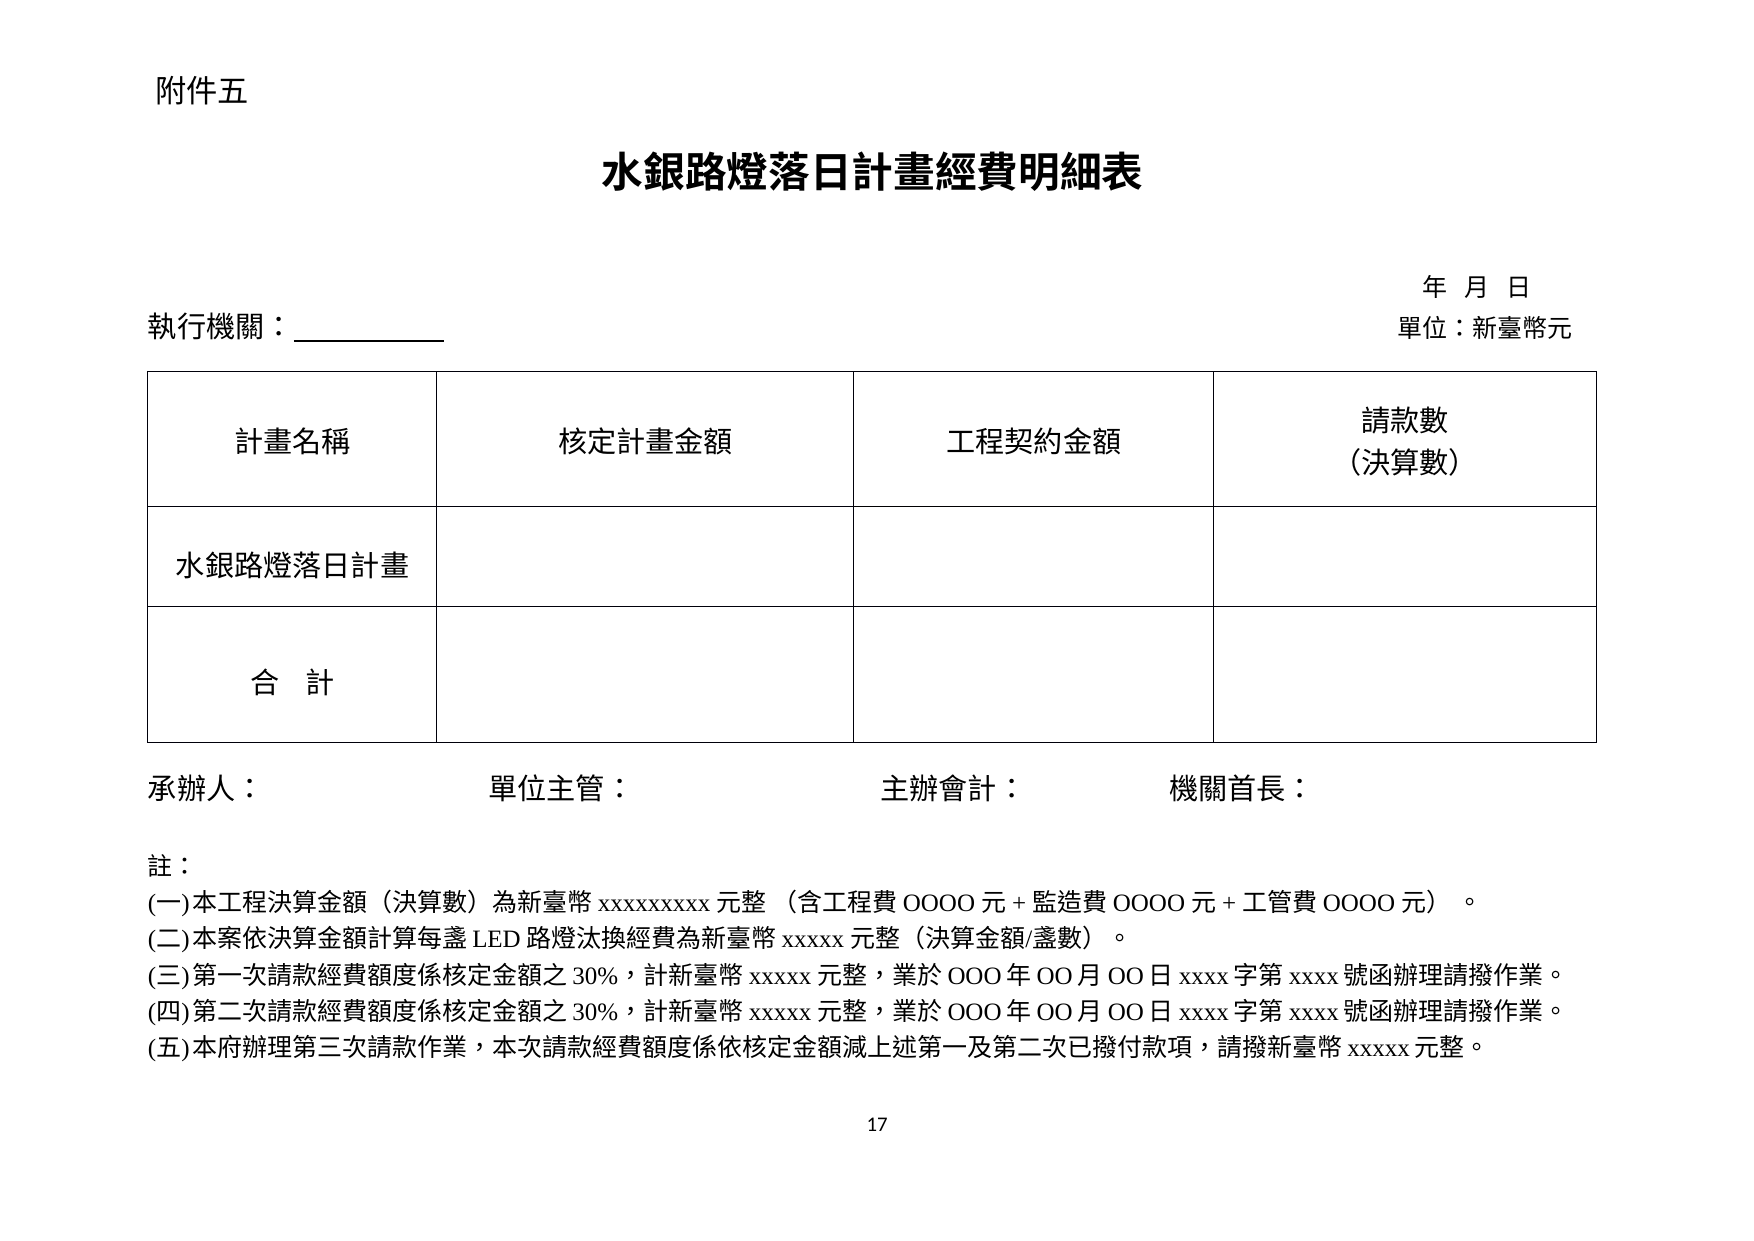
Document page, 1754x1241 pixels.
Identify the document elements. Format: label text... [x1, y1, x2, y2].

list 第二次請款經費額度係核定金額之30%，計新臺幣 xxxxx 元整，業於OOO年OO月OO日xxxx字第xxxx號函辦理請撥作業。 [148, 991, 1606, 1028]
table_cell [854, 507, 1213, 606]
table_cell [1214, 607, 1596, 742]
table_header 工程契約金額 [854, 372, 1213, 506]
text 附件五 [148, 46, 1606, 121]
list 本工程決算金額（決算數）為新臺幣 xxxxxxxxx 元整 （含工程費 OOOO 元 + 監造費 OOOO 元 + 工管費 OOOO 元） 。 [148, 883, 1606, 919]
table_header 計畫名稱 [148, 372, 436, 506]
table_cell 水銀路燈落日計畫 [148, 507, 436, 606]
table_cell [854, 607, 1213, 742]
text 承辦人： 單位主管： 主辦會計： 機關首長： [148, 743, 1606, 818]
list 本府辦理第三次請款作業，本次請款經費額度係依核定金額減上述第一及第二次已撥付款項，請撥新臺幣xxxxx元整。 [148, 1028, 1606, 1064]
table_header 請款數 （決算數） [1214, 372, 1596, 506]
text 註： [148, 846, 1606, 883]
table_cell [437, 607, 853, 742]
text 執行機關： 單位：新臺幣元 [148, 303, 1596, 346]
text 水銀路燈落日計畫經費明細表 [148, 139, 1606, 199]
table_cell [437, 507, 853, 606]
list 本案依決算金額計算每盞LED路燈汰換經費為新臺幣 xxxxx 元整（決算金額/盞數）。 [148, 919, 1606, 955]
table_cell [1214, 507, 1596, 606]
table_cell 合 計 [148, 607, 436, 742]
text 年 月 日 [148, 267, 1596, 303]
table_header 核定計畫金額 [437, 372, 853, 506]
list 第一次請款經費額度係核定金額之30%，計新臺幣 xxxxx 元整，業於OOO年OO月OO日xxxx字第xxxx號函辦理請撥作業。 [148, 955, 1606, 991]
